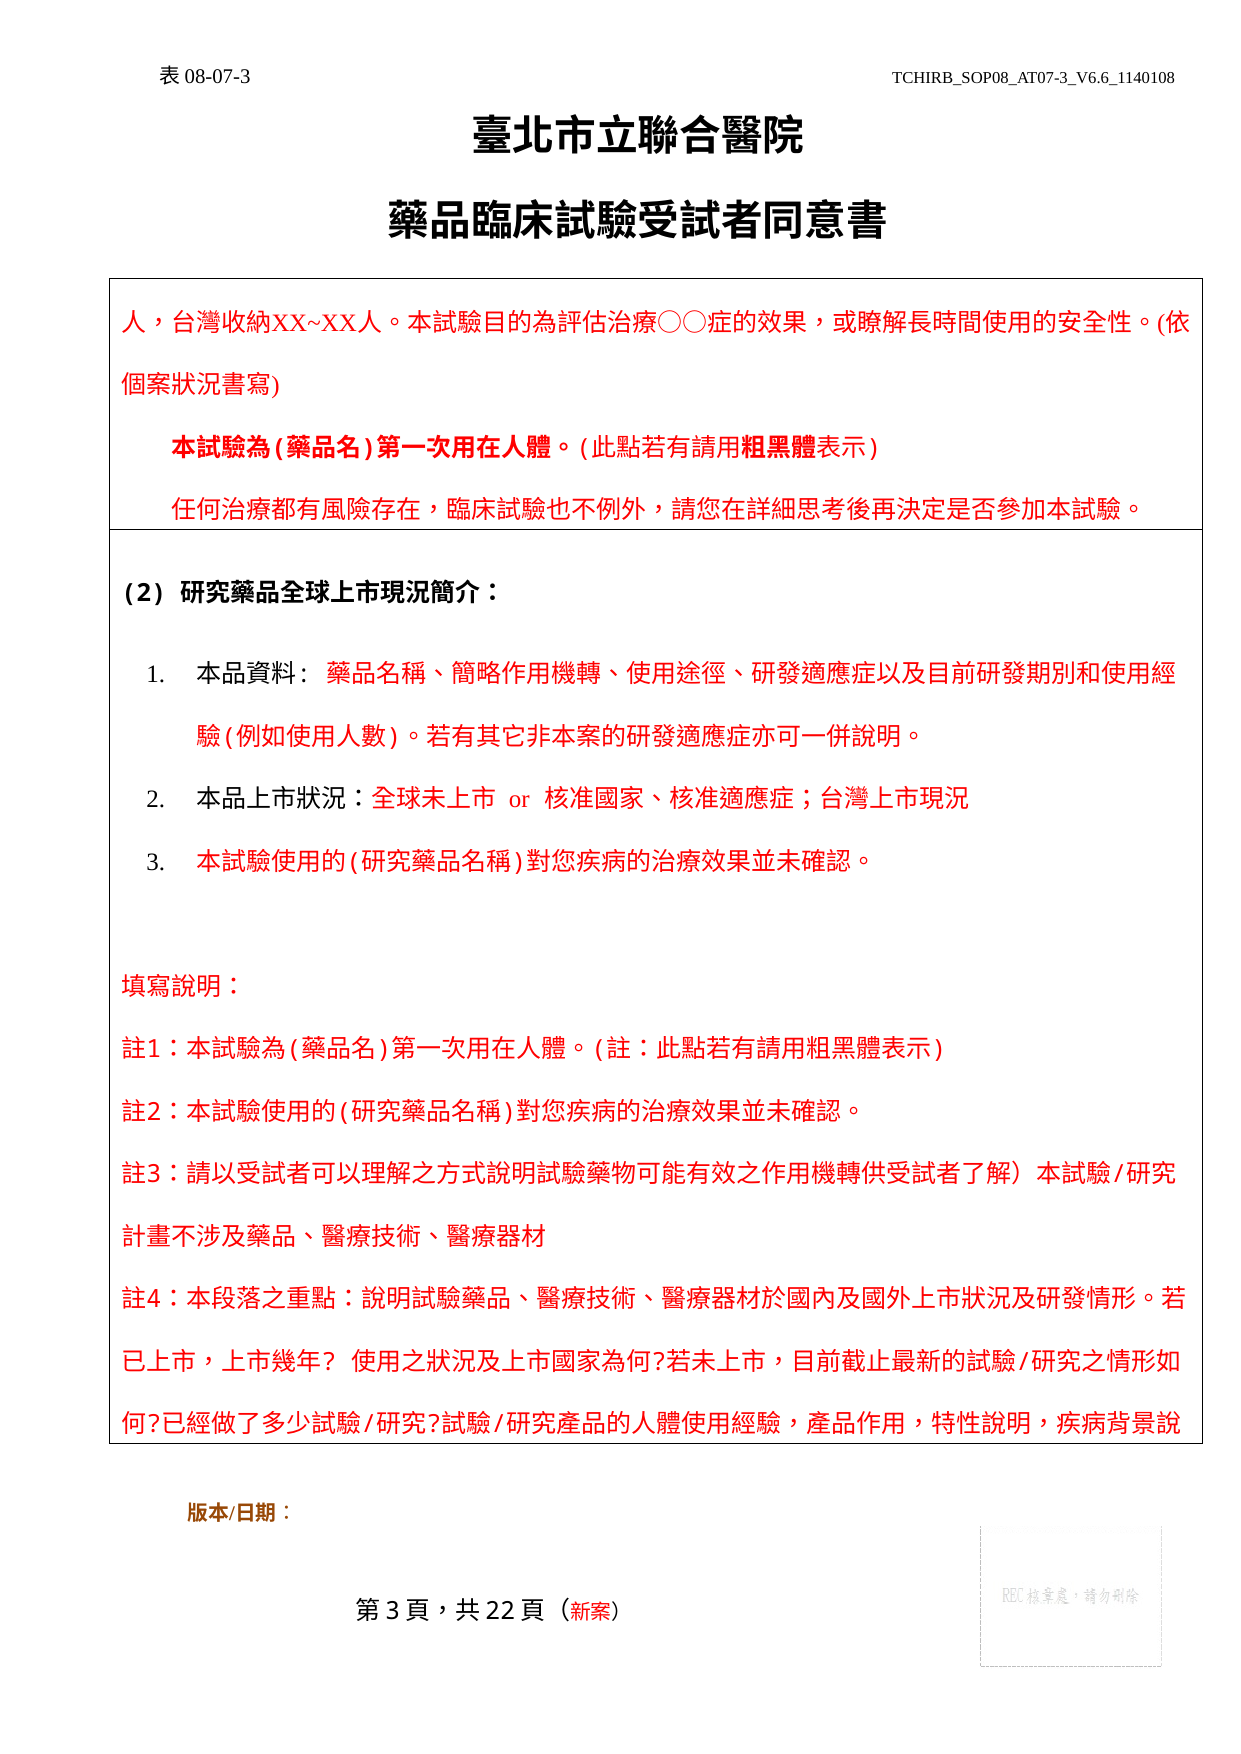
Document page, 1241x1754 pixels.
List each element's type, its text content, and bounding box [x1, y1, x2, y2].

table_cell 人，台灣收納XX~XX人。本試驗目的為評估治療○○症的效果，或瞭解長時間使用的安全性。(依個案狀況書寫) 本試驗為(藥品名)第一次用在人體。(此點若有請用粗黑體表示) 任何治療都有風險存在，臨床試驗也不例外，請您在詳細思考後再決定是否參加本試驗。 [110, 279, 1202, 529]
table_cell 研究藥品全球上市現況簡介： 本品資料: 藥品名稱、簡略作用機轉、使用途徑、研發適應症以及目前研發期別和使用經驗(例如使用人數)。若有其它非本案的研發適應症亦可一併說明。 本品上市狀況：全球未上市 or 核准國家、核准適應症；台灣上市現況 本試驗使用的(研究藥品名稱)對您疾病的治療效果並未確認。 填寫說明： 註1：本試驗為(藥品名)第一次用在人體。(註：此點若有請用粗黑體表示) 註2：本試驗使用的(研究藥品名稱)對您疾病的治療效果並未確認。 註3：請以受試者可以理解之方式說明試驗藥物可能有效之作用機轉供受試者了解）本試驗/研究計畫不涉及藥品、醫療技術、醫療器材 註4：本段落之重點：說明試驗藥品、醫療技術、醫療器材於國內及國外上市狀況及研發情形。若已上市，上市幾年? 使用之狀況及上市國家為何?若未上市，目前截止最新的試驗/研究之情形如何?已經做了多少試驗/研究?試驗/研究產品的人體使用經驗，產品作用，特性說明，疾病背景說 [110, 530, 1202, 1442]
